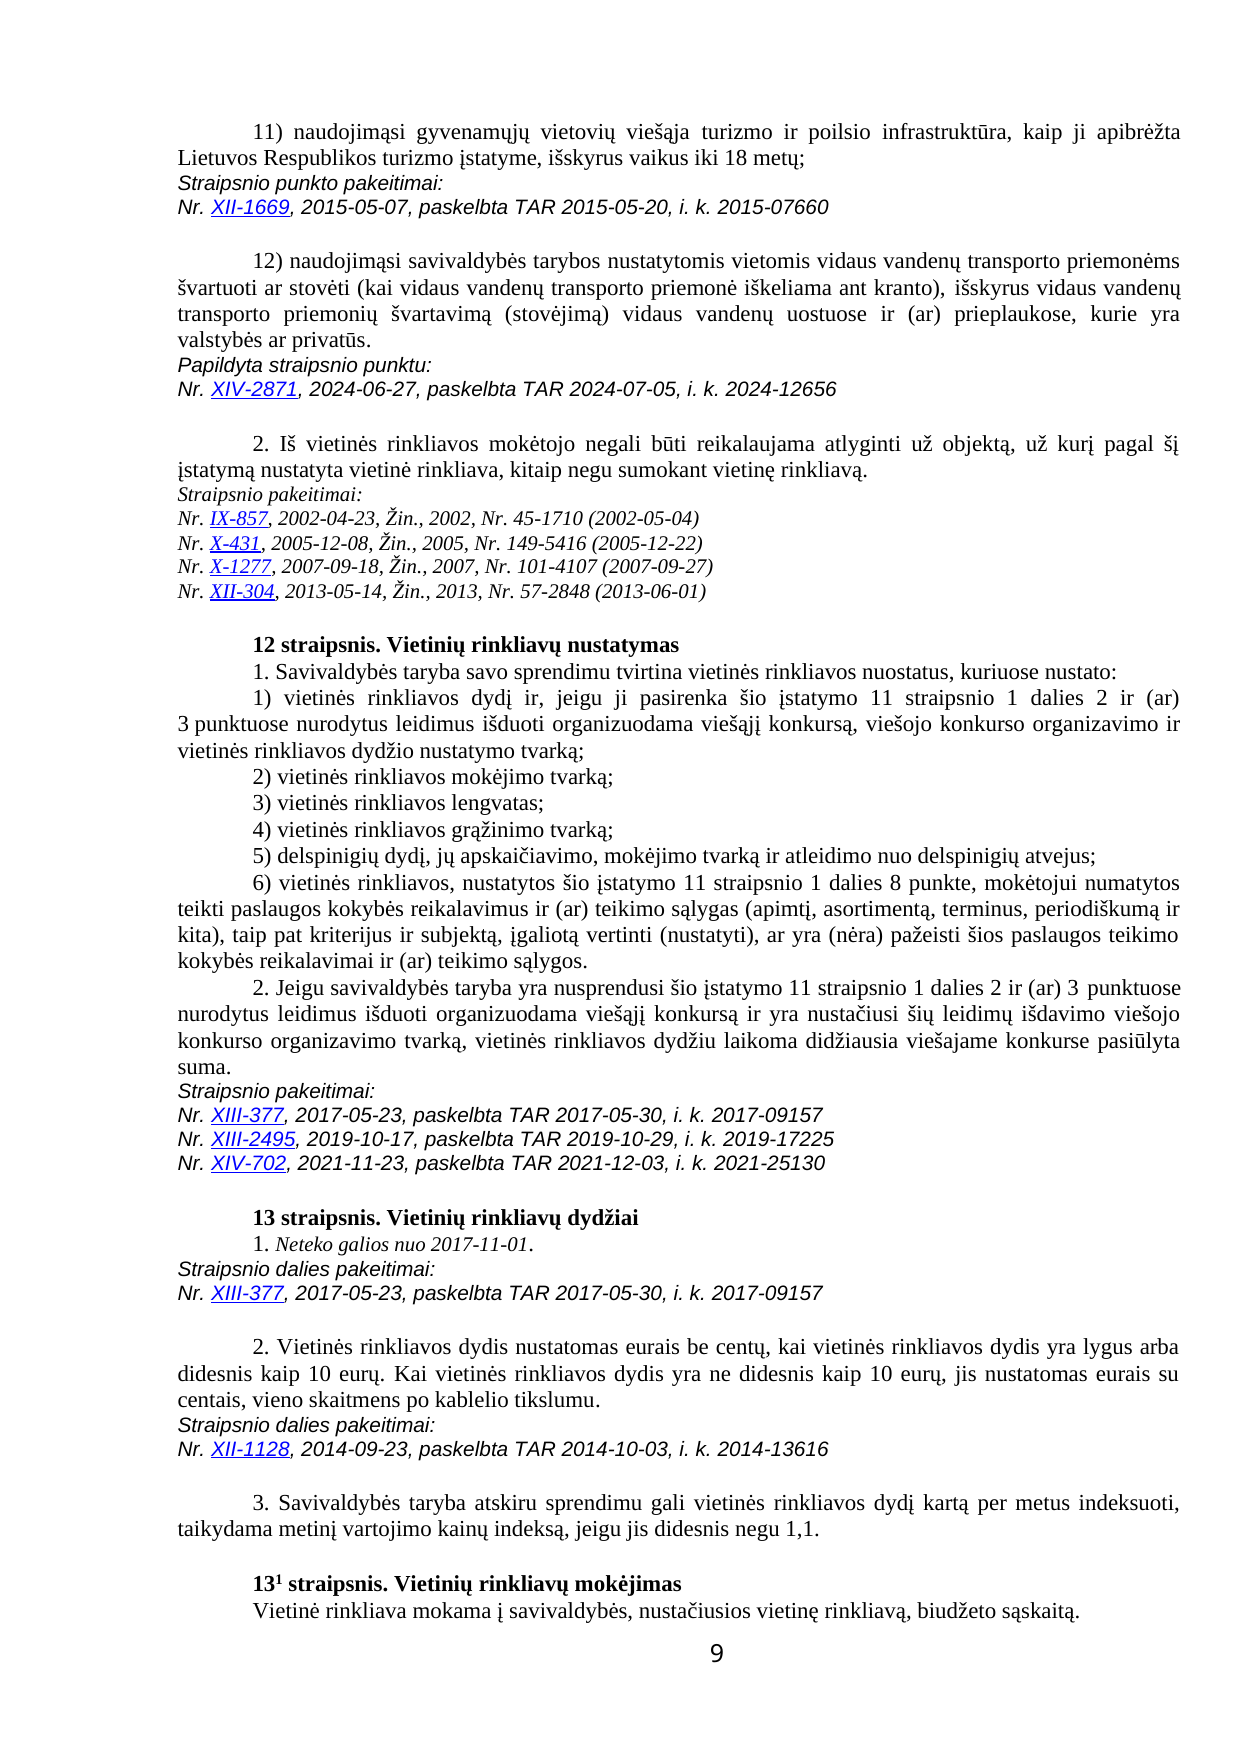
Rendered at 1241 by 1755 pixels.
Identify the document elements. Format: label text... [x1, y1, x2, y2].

text Nr. XII-304, 2013-05-14, Žin., 2013, Nr. 57-2848 (2013-06-01) [177, 578, 1181, 603]
text 2. Vietinės rinkliavos dydis nustatomas eurais be centų, kai vietinės rinkliavos dydis yra lygus arba didesnis kaip 10 eurų. Kai vietinės rinkliavos dydis yra ne didesnis kaip 10 eurų, jis nustatomas eurais su centais, vieno skaitmens po kablelio tikslumu. [177, 1333, 1181, 1412]
text Nr. XIV-702, 2021-11-23, paskelbta TAR 2021-12-03, i. k. 2021-25130 [177, 1151, 1181, 1175]
text Nr. X-1277, 2007-09-18, Žin., 2007, Nr. 101-4107 (2007-09-27) [177, 554, 1181, 578]
text Nr. XIII-377, 2017-05-23, paskelbta TAR 2017-05-30, i. k. 2017-09157 [177, 1281, 1181, 1304]
text 2. Iš vietinės rinkliavos mokėtojo negali būti reikalaujama atlyginti už objektą, už kurį pagal šį įstatymą nustatyta vietinė rinkliava, kitaip negu sumokant vietinę rinkliavą. [177, 429, 1181, 482]
text 11) naudojimąsi gyvenamųjų vietovių viešąja turizmo ir poilsio infrastruktūra, kaip ji apibrėžta Lietuvos Respublikos turizmo įstatyme, išskyrus vaikus iki 18 metų; [177, 118, 1181, 171]
text 1. Neteko galios nuo 2017-11-01. [177, 1230, 1181, 1257]
text 131 straipsnis. Vietinių rinkliavų mokėjimas [177, 1571, 1181, 1597]
text Nr. IX-857, 2002-04-23, Žin., 2002, Nr. 45-1710 (2002-05-04) [177, 506, 1181, 530]
text 13 straipsnis. Vietinių rinkliavų dydžiai [177, 1204, 1181, 1230]
text 3) vietinės rinkliavos lengvatas; [177, 789, 1181, 816]
text 6) vietinės rinkliavos, nustatytos šio įstatymo 11 straipsnio 1 dalies 8 punkte, mokėtojui numatytos teikti paslaugos kokybės reikalavimus ir (ar) teikimo sąlygas (apimtį, asortimentą, terminus, periodiškumą ir kita), taip pat kriterijus ir subjektą, įgaliotą vertinti (nustatyti), ar yra (nėra) pažeisti šios paslaugos teikimo kokybės reikalavimai ir (ar) teikimo sąlygos. [177, 868, 1181, 974]
text Nr. XIII-2495, 2019-10-17, paskelbta TAR 2019-10-29, i. k. 2019-17225 [177, 1127, 1181, 1151]
text Straipsnio dalies pakeitimai: [177, 1412, 1181, 1436]
text Nr. XIII-377, 2017-05-23, paskelbta TAR 2017-05-30, i. k. 2017-09157 [177, 1103, 1181, 1127]
text Nr. XII-1128, 2014-09-23, paskelbta TAR 2014-10-03, i. k. 2014-13616 [177, 1436, 1181, 1460]
text Straipsnio pakeitimai: [177, 482, 1181, 506]
text 1. Savivaldybės taryba savo sprendimu tvirtina vietinės rinkliavos nuostatus, kuriuose nustato: [177, 658, 1181, 684]
text Nr. XII-1669, 2015-05-07, paskelbta TAR 2015-05-20, i. k. 2015-07660 [177, 195, 1181, 219]
text 12) naudojimąsi savivaldybės tarybos nustatytomis vietomis vidaus vandenų transporto priemonėms švartuoti ar stovėti (kai vidaus vandenų transporto priemonė iškeliama ant kranto), išskyrus vidaus vandenų transporto priemonių švartavimą (stovėjimą) vidaus vandenų uostuose ir (ar) prieplaukose, kurie yra valstybės ar privatūs. [177, 247, 1181, 353]
text Straipsnio pakeitimai: [177, 1079, 1181, 1103]
text Nr. X-431, 2005-12-08, Žin., 2005, Nr. 149-5416 (2005-12-22) [177, 530, 1181, 554]
text 2) vietinės rinkliavos mokėjimo tvarką; [177, 763, 1181, 789]
text 1) vietinės rinkliavos dydį ir, jeigu ji pasirenka šio įstatymo 11 straipsnio 1 dalies 2 ir (ar) 3 punktuose nurodytus leidimus išduoti organizuodama viešąjį konkursą, viešojo konkurso organizavimo ir vietinės rinkliavos dydžio nustatymo tvarką; [177, 684, 1181, 763]
text 5) delspinigių dydį, jų apskaičiavimo, mokėjimo tvarką ir atleidimo nuo delspinigių atvejus; [177, 842, 1181, 868]
text Straipsnio punkto pakeitimai: [177, 171, 1181, 195]
text 4) vietinės rinkliavos grąžinimo tvarką; [177, 816, 1181, 842]
text Papildyta straipsnio punktu: [177, 353, 1181, 377]
text 2. Jeigu savivaldybės taryba yra nusprendusi šio įstatymo 11 straipsnio 1 dalies 2 ir (ar) 3 punktuose nurodytus leidimus išduoti organizuodama viešąjį konkursą ir yra nustačiusi šių leidimų išdavimo viešojo konkurso organizavimo tvarką, vietinės rinkliavos dydžiu laikoma didžiausia viešajame konkurse pasiūlyta suma. [177, 974, 1181, 1079]
text 12 straipsnis. Vietinių rinkliavų nustatymas [177, 631, 1181, 658]
text Vietinė rinkliava mokama į savivaldybės, nustačiusios vietinę rinkliavą, biudžeto sąskaitą. [177, 1597, 1181, 1623]
text Straipsnio dalies pakeitimai: [177, 1257, 1181, 1281]
text Nr. XIV-2871, 2024-06-27, paskelbta TAR 2024-07-05, i. k. 2024-12656 [177, 377, 1181, 401]
text 3. Savivaldybės taryba atskiru sprendimu gali vietinės rinkliavos dydį kartą per metus indeksuoti, taikydama metinį vartojimo kainų indeksą, jeigu jis didesnis negu 1,1. [177, 1489, 1181, 1542]
